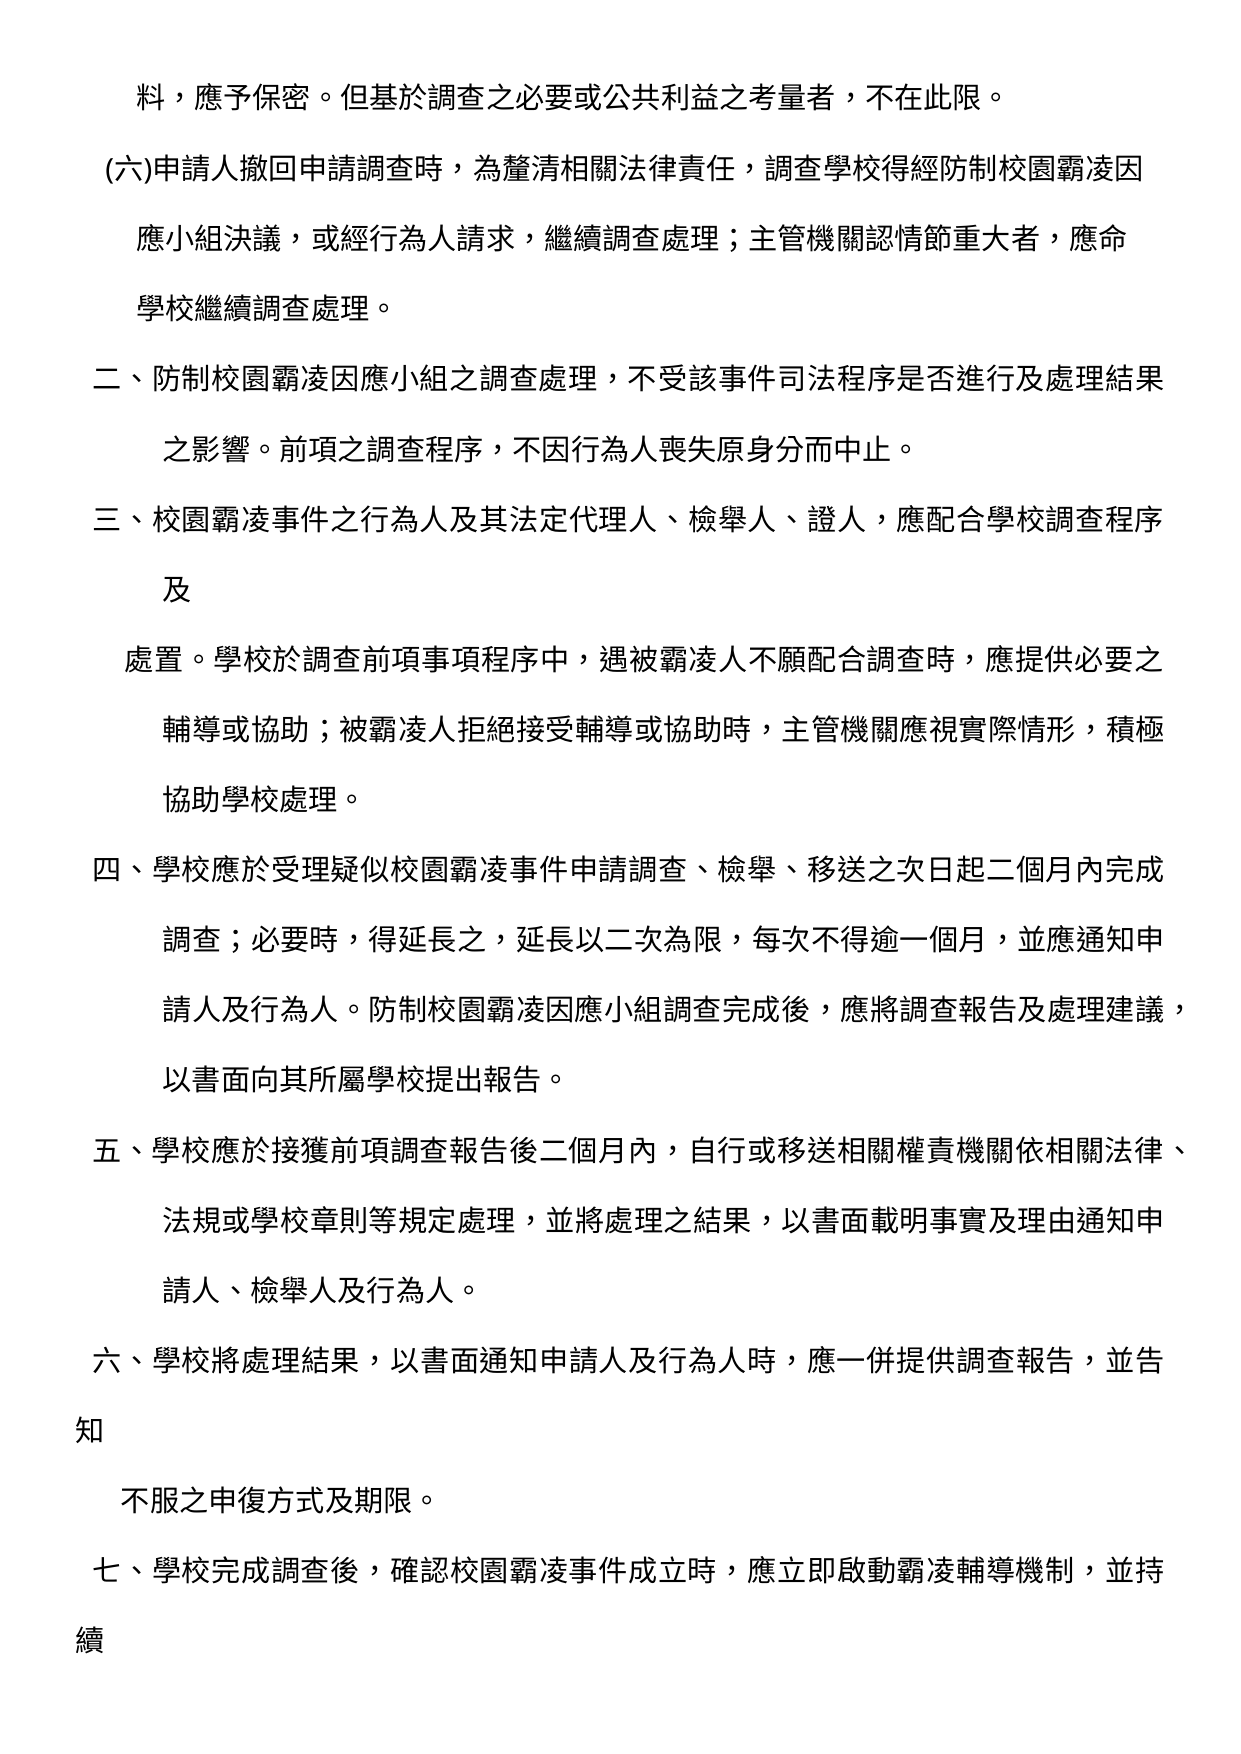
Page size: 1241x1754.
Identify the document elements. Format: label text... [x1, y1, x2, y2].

text 不服之申復方式及期限。 [75, 1478, 1165, 1520]
text 應小組決議，或經行為人請求，繼續調查處理；主管機關認情節重大者，應命 [75, 216, 1165, 258]
text 二、防制校園霸凌因應小組之調查處理，不受該事件司法程序是否進行及處理結果之影響。前項之調查程序，不因行為人喪失原身分而中止。 [75, 356, 1165, 468]
text 五、學校應於接獲前項調查報告後二個月內，自行或移送相關權責機關依相關法律、法規或學校章則等規定處理，並將處理之結果，以書面載明事實及理由通知申請人、檢舉人及行為人。 [75, 1127, 1165, 1309]
text 三、校園霸凌事件之行為人及其法定代理人、檢舉人、證人，應配合學校調查程序及 [75, 496, 1165, 608]
text 處置。學校於調查前項事項程序中，遇被霸凌人不願配合調查時，應提供必要之輔導或協助；被霸凌人拒絕接受輔導或協助時，主管機關應視實際情形，積極協助學校處理。 [75, 636, 1165, 819]
text 六、學校將處理結果，以書面通知申請人及行為人時，應一併提供調查報告，並告知 [75, 1337, 1165, 1450]
text (六)申請人撤回申請調查時，為釐清相關法律責任，調查學校得經防制校園霸凌因 [75, 145, 1165, 188]
text 七、學校完成調查後，確認校園霸凌事件成立時，應立即啟動霸凌輔導機制，並持續 [75, 1548, 1165, 1660]
text 四、學校應於受理疑似校園霸凌事件申請調查、檢舉、移送之次日起二個月內完成調查；必要時，得延長之，延長以二次為限，每次不得逾一個月，並應通知申請人及行為人。防制校園霸凌因應小組調查完成後，應將調查報告及處理建議，以書面向其所屬學校提出報告。 [75, 847, 1165, 1099]
text 料，應予保密。但基於調查之必要或公共利益之考量者，不在此限。 [75, 75, 1165, 117]
text 學校繼續調查處理。 [75, 286, 1165, 328]
